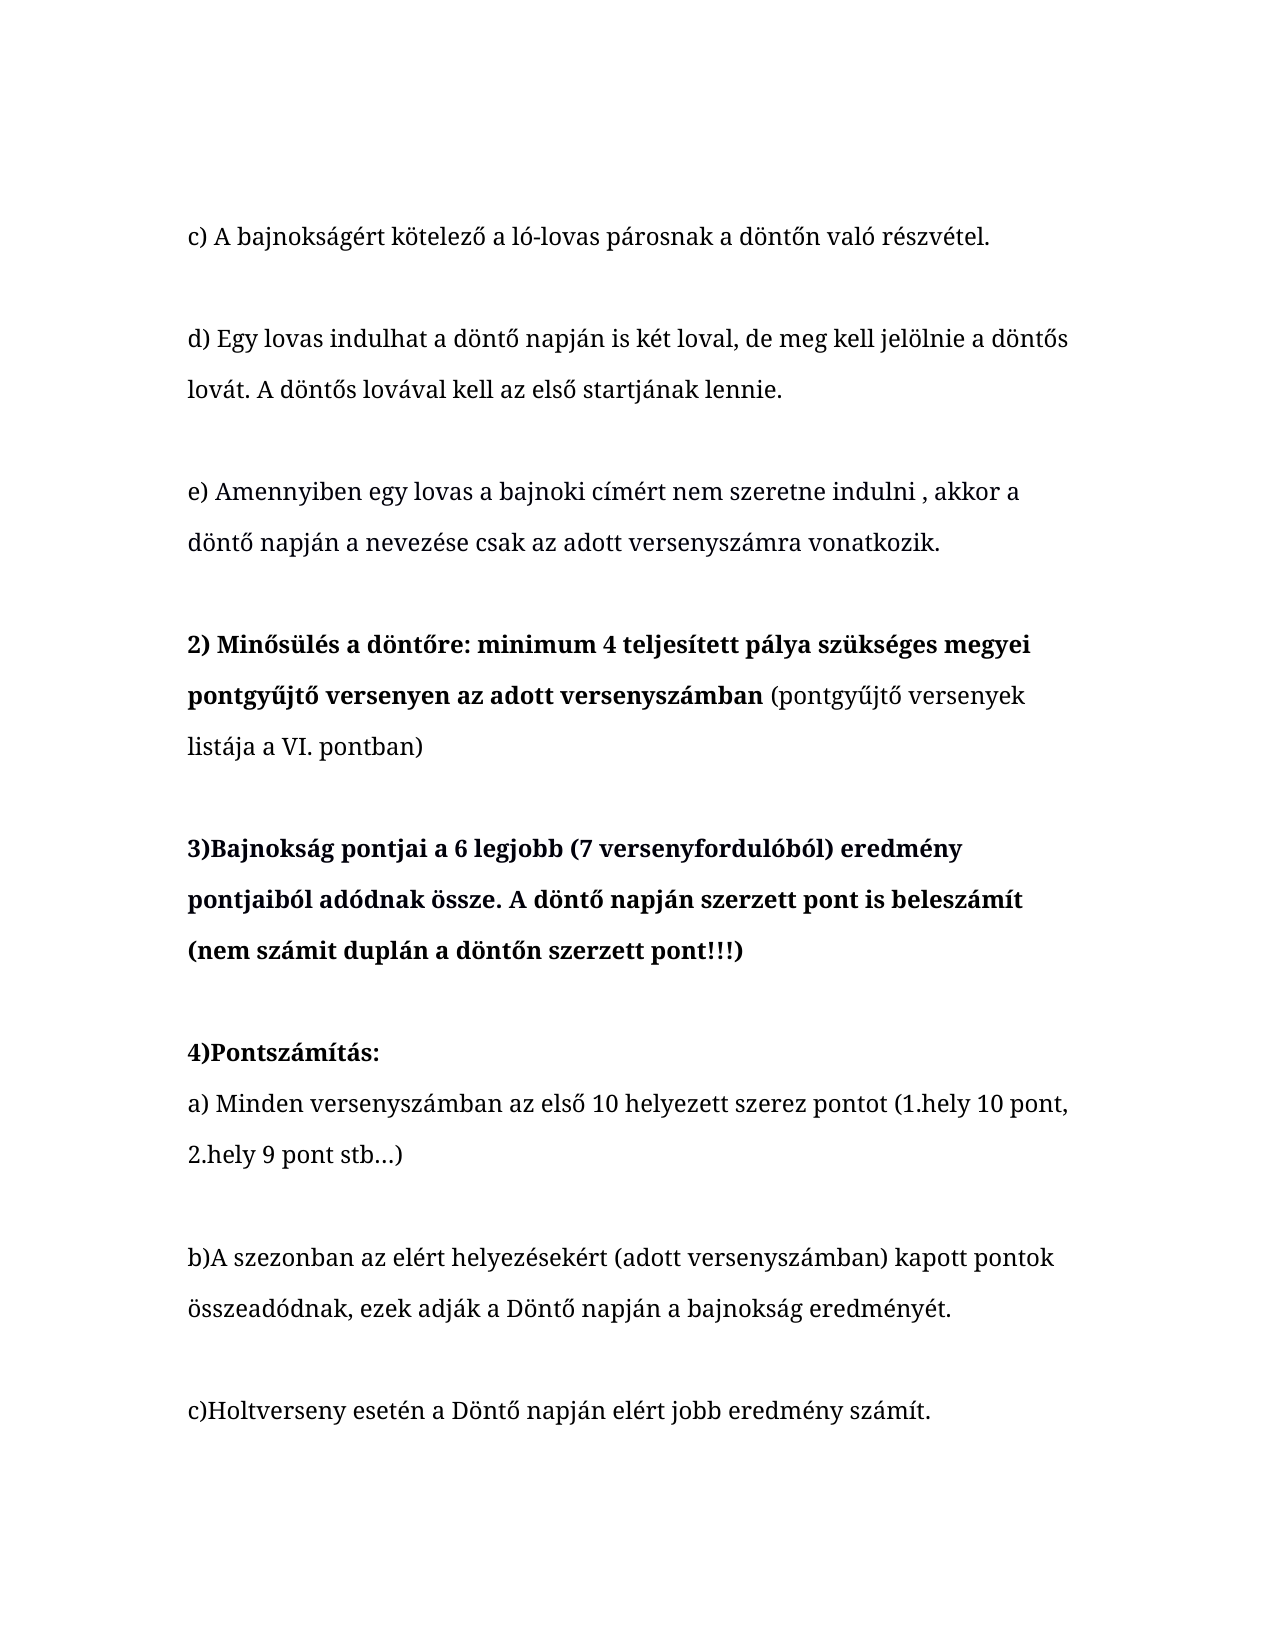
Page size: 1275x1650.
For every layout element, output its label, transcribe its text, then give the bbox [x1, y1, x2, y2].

text 3)Bajnokság pontjai a 6 legjobb (7 versenyfordulóból) eredmény pontjaiból adódnak össze. A döntő napján szerzett pont is beleszámít (nem számit duplán a döntőn szerzett pont!!!) [187, 813, 1087, 967]
text d) Egy lovas indulhat a döntő napján is két loval, de meg kell jelölnie a döntős lovát. A döntős lovával kell az első startjának lennie. [187, 303, 1087, 405]
text 2) Minősülés a döntőre: minimum 4 teljesített pálya szükséges megyei pontgyűjtő versenyen az adott versenyszámban (pontgyűjtő versenyek listája a VI. pontban) [187, 609, 1087, 762]
text c) A bajnokságért kötelező a ló-lovas párosnak a döntőn való részvétel. [187, 201, 1087, 252]
text 4)Pontszámítás: [187, 1018, 1087, 1069]
text e) Amennyiben egy lovas a bajnoki címért nem szeretne indulni , akkor a döntő napján a nevezése csak az adott versenyszámra vonatkozik. [187, 456, 1087, 558]
text b)A szezonban az elért helyezésekért (adott versenyszámban) kapott pontok összeadódnak, ezek adják a Döntő napján a bajnokság eredményét. [187, 1222, 1087, 1324]
text c)Holtverseny esetén a Döntő napján elért jobb eredmény számít. [187, 1375, 1087, 1426]
text a) Minden versenyszámban az első 10 helyezett szerez pontot (1.hely 10 pont, 2.hely 9 pont stb…) [187, 1069, 1087, 1171]
